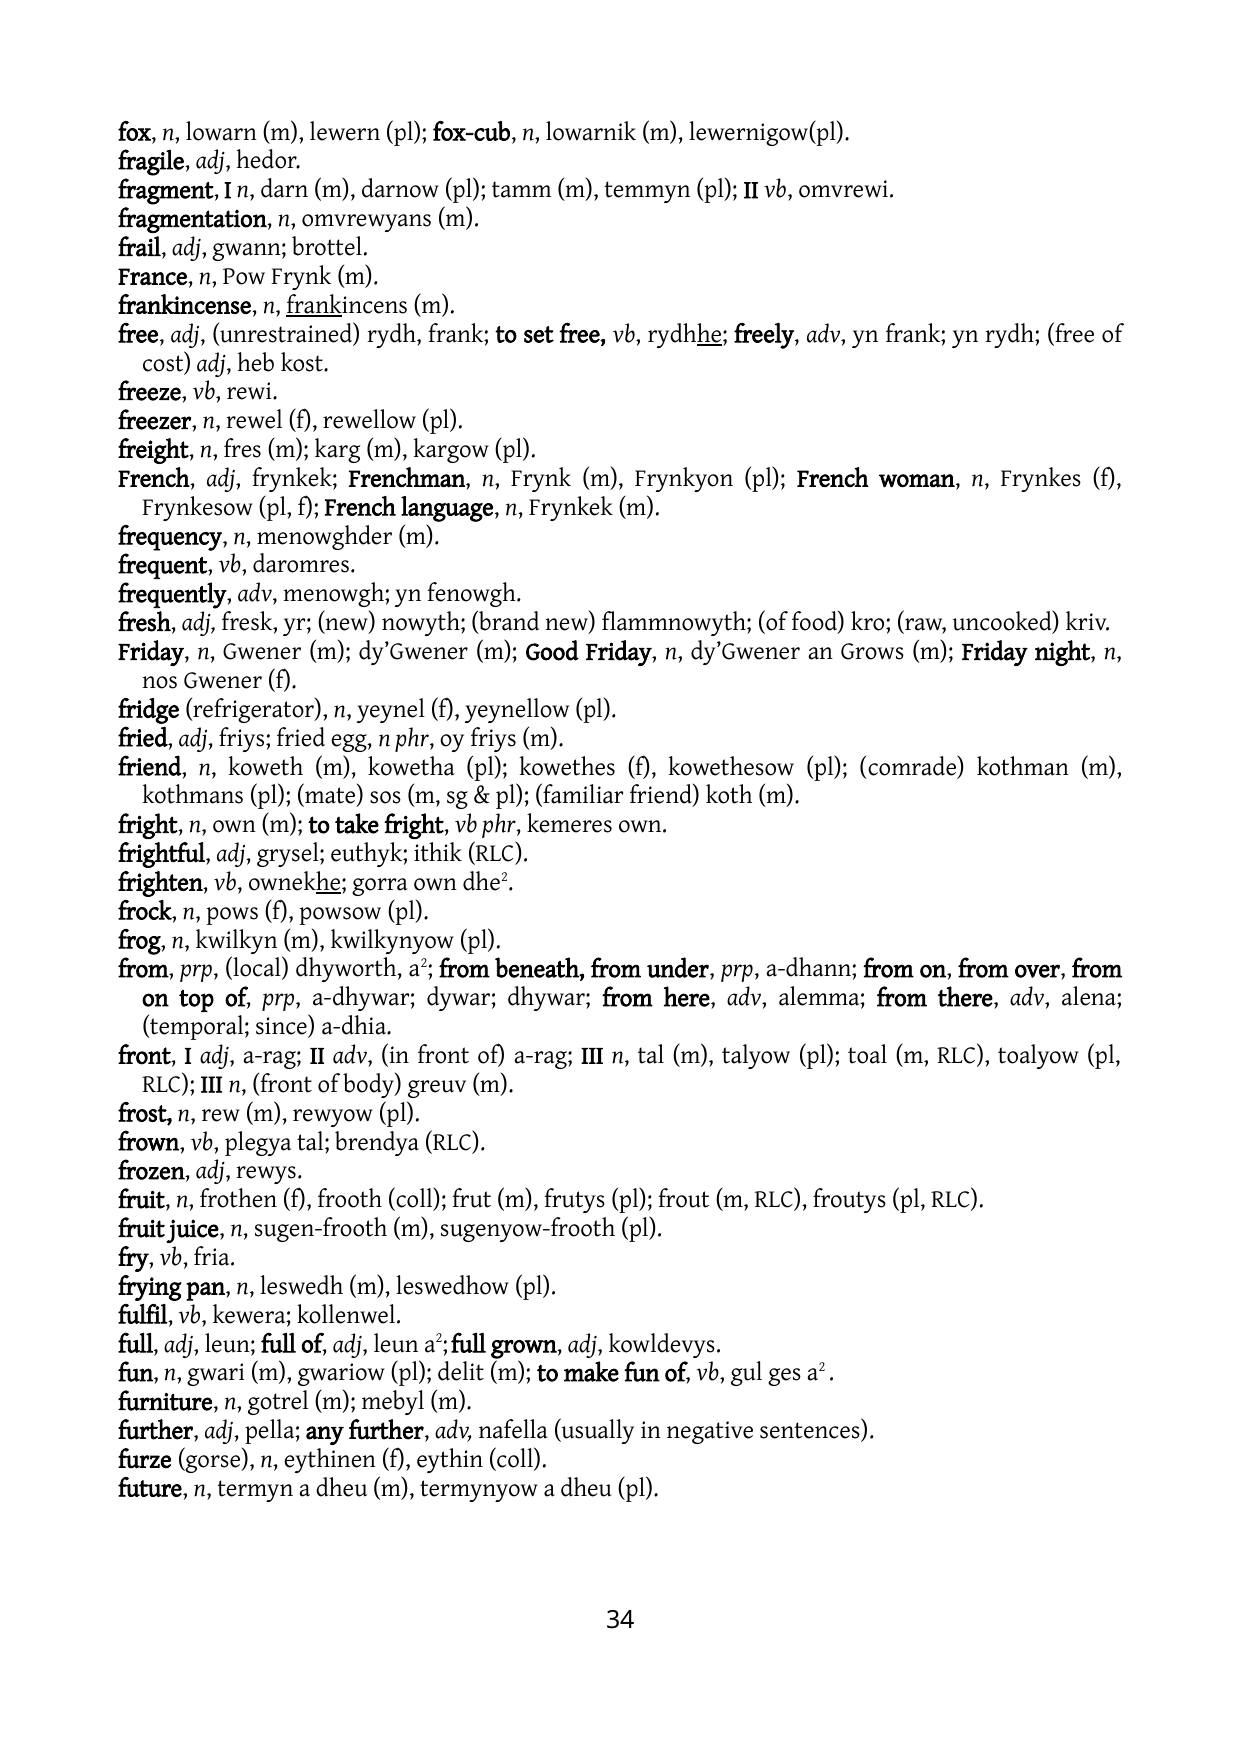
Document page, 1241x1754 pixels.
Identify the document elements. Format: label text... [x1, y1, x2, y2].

text fruit, n, frothen (f), frooth (coll); frut (m), frutys (pl); frout (m, RLC), froutys (pl, RLC). [118, 1186, 1122, 1214]
text frequently, adv, menowgh; yn fenowgh. [118, 580, 1122, 609]
text front, I adj, a-rag; II adv, (in front of) a-rag; III n, tal (m), talyow (pl); toal (m, RLC), toalyow (pl, RLC); III n, (front of body) greuv (m). [118, 1041, 1122, 1099]
text freight, n, fres (m); karg (m), kargow (pl). [118, 436, 1122, 464]
text freeze, vb, rewi. [118, 378, 1122, 407]
text Friday, n, Gwener (m); dy’Gwener (m); Good Friday, n, dy’Gwener an Grows (m); Friday night, n, nos Gwener (f). [118, 637, 1122, 695]
text frequent, vb, daromres. [118, 551, 1122, 580]
text fragment, I n, darn (m), darnow (pl); tamm (m), temmyn (pl); II vb, omvrewi. [118, 176, 1122, 205]
text furniture, n, gotrel (m); mebyl (m). [118, 1388, 1122, 1417]
text frail, adj, gwann; brottel. [118, 233, 1122, 262]
text French, adj, frynkek; Frenchman, n, Frynk (m), Frynkyon (pl); French woman, n, Frynkes (f), Frynkesow (pl, f); French language, n, Frynkek (m). [118, 464, 1122, 522]
text fun, n, gwari (m), gwariow (pl); delit (m); to make fun of, vb, gul ges a2 . [118, 1359, 1122, 1388]
text frankincense, n, frankincens (m). [118, 291, 1122, 320]
text future, n, termyn a dheu (m), termynyow a dheu (pl). [118, 1474, 1122, 1503]
text frozen, adj, rewys. [118, 1157, 1122, 1186]
text France, n, Pow Frynk (m). [118, 262, 1122, 291]
text frightful, adj, grysel; euthyk; ithik (RLC). [118, 839, 1122, 868]
text frighten, vb, ownekhe; gorra own dhe2. [118, 868, 1122, 897]
text fragmentation, n, omvrewyans (m). [118, 205, 1122, 233]
text fried, adj, friys; fried egg, n phr, oy friys (m). [118, 724, 1122, 753]
text furze (gorse), n, eythinen (f), eythin (coll). [118, 1445, 1122, 1474]
text freezer, n, rewel (f), rewellow (pl). [118, 407, 1122, 436]
text friend, n, koweth (m), kowetha (pl); kowethes (f), kowethesow (pl); (comrade) kothman (m), kothmans (pl); (mate) sos (m, sg & pl); (familiar friend) koth (m). [118, 753, 1122, 811]
text fox, n, lowarn (m), lewern (pl); fox-cub, n, lowarnik (m), lewernigow(pl). [118, 118, 1122, 147]
text full, adj, leun; full of, adj, leun a2; full grown, adj, kowldevys. [118, 1330, 1122, 1359]
text frock, n, pows (f), powsow (pl). [118, 897, 1122, 926]
text from, prp, (local) dhyworth, a2; from beneath, from under, prp, a-dhann; from on, from over, from on top of, prp, a-dhywar; dywar; dhywar; from here, adv, alemma; from there, adv, alena; (temporal; since) a-dhia. [118, 955, 1122, 1041]
text frog, n, kwilkyn (m), kwilkynyow (pl). [118, 926, 1122, 955]
text fragile, adj, hedor. [118, 147, 1122, 176]
text frost, n, rew (m), rewyow (pl). [118, 1099, 1122, 1128]
text fright, n, own (m); to take fright, vb phr, kemeres own. [118, 811, 1122, 839]
text fry, vb, fria. [118, 1243, 1122, 1272]
text further, adj, pella; any further, adv, nafella (usually in negative sentences). [118, 1417, 1122, 1445]
text free, adj, (unrestrained) rydh, frank; to set free, vb, rydhhe; freely, adv, yn frank; yn rydh; (free of cost) adj, heb kost. [118, 320, 1122, 378]
text fridge (refrigerator), n, yeynel (f), yeynellow (pl). [118, 695, 1122, 724]
text frown, vb, plegya tal; brendya (RLC). [118, 1128, 1122, 1157]
text fulfil, vb, kewera; kollenwel. [118, 1301, 1122, 1330]
text frying pan, n, leswedh (m), leswedhow (pl). [118, 1272, 1122, 1301]
text frequency, n, menowghder (m). [118, 522, 1122, 551]
text fruit juice, n, sugen-frooth (m), sugenyow-frooth (pl). [118, 1214, 1122, 1243]
text fresh, adj, fresk, yr; (new) nowyth; (brand new) flammnowyth; (of food) kro; (raw, uncooked) kriv. [118, 609, 1122, 637]
